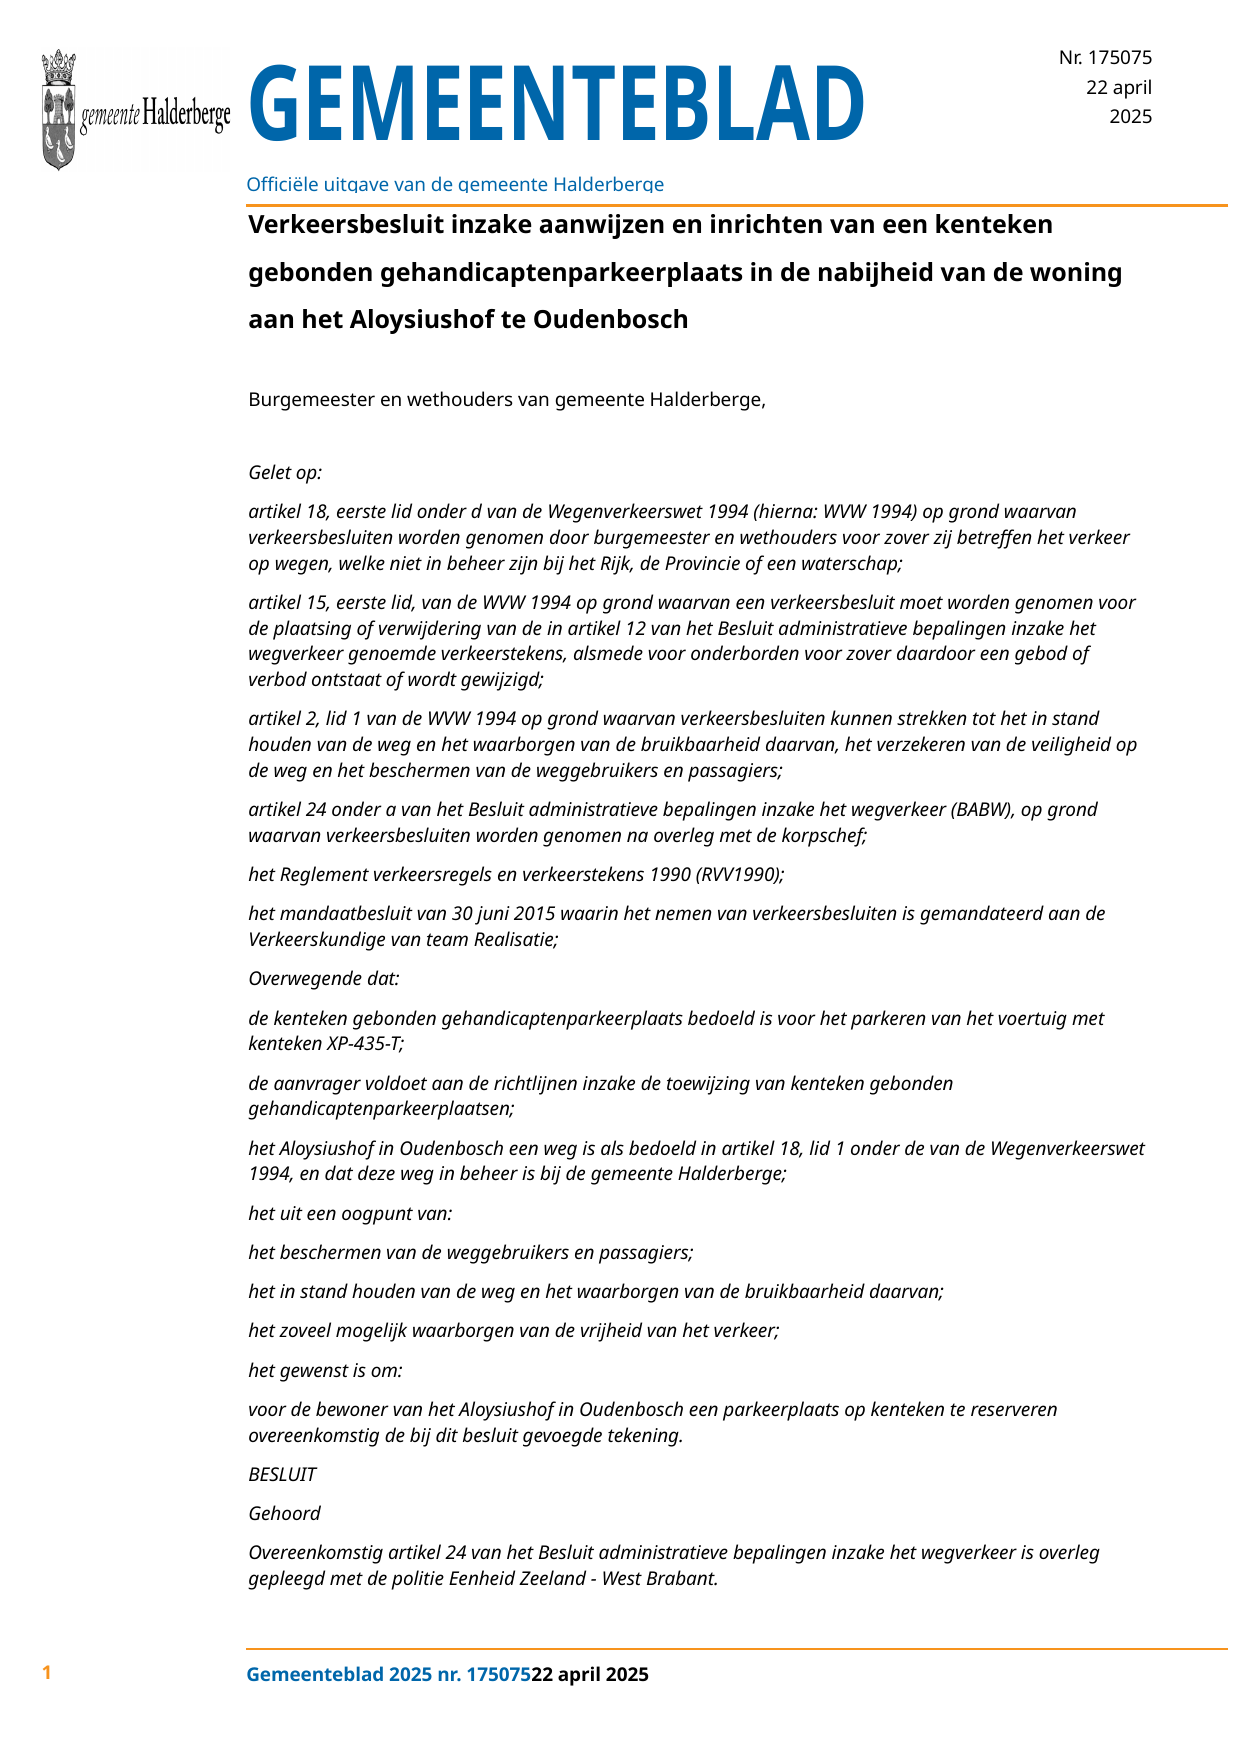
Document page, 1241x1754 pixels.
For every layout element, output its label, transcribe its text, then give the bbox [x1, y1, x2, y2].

text Gehoord [248, 1500, 1152, 1526]
text het zoveel mogelijk waarborgen van de vrijheid van het verkeer; [248, 1317, 1152, 1343]
text artikel 18, eerste lid onder d van de Wegenverkeerswet 1994 (hierna: WVW 1994) op grond waarvan verkeersbesluiten worden genomen door burgemeester en wethouders voor zover zij betreffen het verkeer op wegen, welke niet in beheer zijn bij het Rijk, de Provincie of een waterschap; [248, 498, 1152, 575]
text Gelet op: [248, 459, 1152, 485]
text voor de bewoner van het Aloysiushof in Oudenbosch een parkeerplaats op kenteken te reserveren overeenkomstig de bij dit besluit gevoegde tekening. [248, 1396, 1152, 1447]
picture [41, 47, 231, 172]
text de kenteken gebonden gehandicaptenparkeerplaats bedoeld is voor het parkeren van het voertuig met kenteken XP-435-T; [248, 1005, 1152, 1056]
text het gewenst is om: [248, 1357, 1152, 1382]
text BESLUIT [248, 1461, 1152, 1487]
text artikel 15, eerste lid, van de WVW 1994 op grond waarvan een verkeersbesluit moet worden genomen voor de plaatsing of verwijdering van de in artikel 12 van het Besluit administratieve bepalingen inzake het wegverkeer genoemde verkeerstekens, alsmede voor onderborden voor zover daardoor een gebod of verbod ontstaat of wordt gewijzigd; [248, 589, 1152, 692]
text Overeenkomstig artikel 24 van het Besluit administratieve bepalingen inzake het wegverkeer is overleg gepleegd met de politie Eenheid Zeeland - West Brabant. [248, 1539, 1152, 1591]
text Overwegende dat: [248, 965, 1152, 991]
text Verkeersbesluit inzake aanwijzen en inrichten van een kenteken gebonden gehandicaptenparkeerplaats in de nabijheid van de woning aan het Aloysiushof te Oudenbosch [248, 207, 1152, 336]
text het Aloysiushof in Oudenbosch een weg is als bedoeld in artikel 18, lid 1 onder de van de Wegenverkeerswet 1994, en dat deze weg in beheer is bij de gemeente Halderberge; [248, 1135, 1152, 1186]
text het in stand houden van de weg en het waarborgen van de bruikbaarheid daarvan; [248, 1278, 1152, 1304]
text de aanvrager voldoet aan de richtlijnen inzake de toewijzing van kenteken gebonden gehandicaptenparkeerplaatsen; [248, 1070, 1152, 1121]
text het Reglement verkeersregels en verkeerstekens 1990 (RVV1990); [248, 861, 1152, 887]
text Burgemeester en wethouders van gemeente Halderberge, [248, 386, 1152, 412]
text het uit een oogpunt van: [248, 1200, 1152, 1225]
text artikel 2, lid 1 van de WVW 1994 op grond waarvan verkeersbesluiten kunnen strekken tot het in stand houden van de weg en het waarborgen van de bruikbaarheid daarvan, het verzekeren van de veiligheid op de weg en het beschermen van de weggebruikers en passagiers; [248, 705, 1152, 783]
text het mandaatbesluit van 30 juni 2015 waarin het nemen van verkeersbesluiten is gemandateerd aan de Verkeerskundige van team Realisatie; [248, 900, 1152, 952]
text artikel 24 onder a van het Besluit administratieve bepalingen inzake het wegverkeer (BABW), op grond waarvan verkeersbesluiten worden genomen na overleg met de korpschef; [248, 796, 1152, 848]
text het beschermen van de weggebruikers en passagiers; [248, 1239, 1152, 1265]
